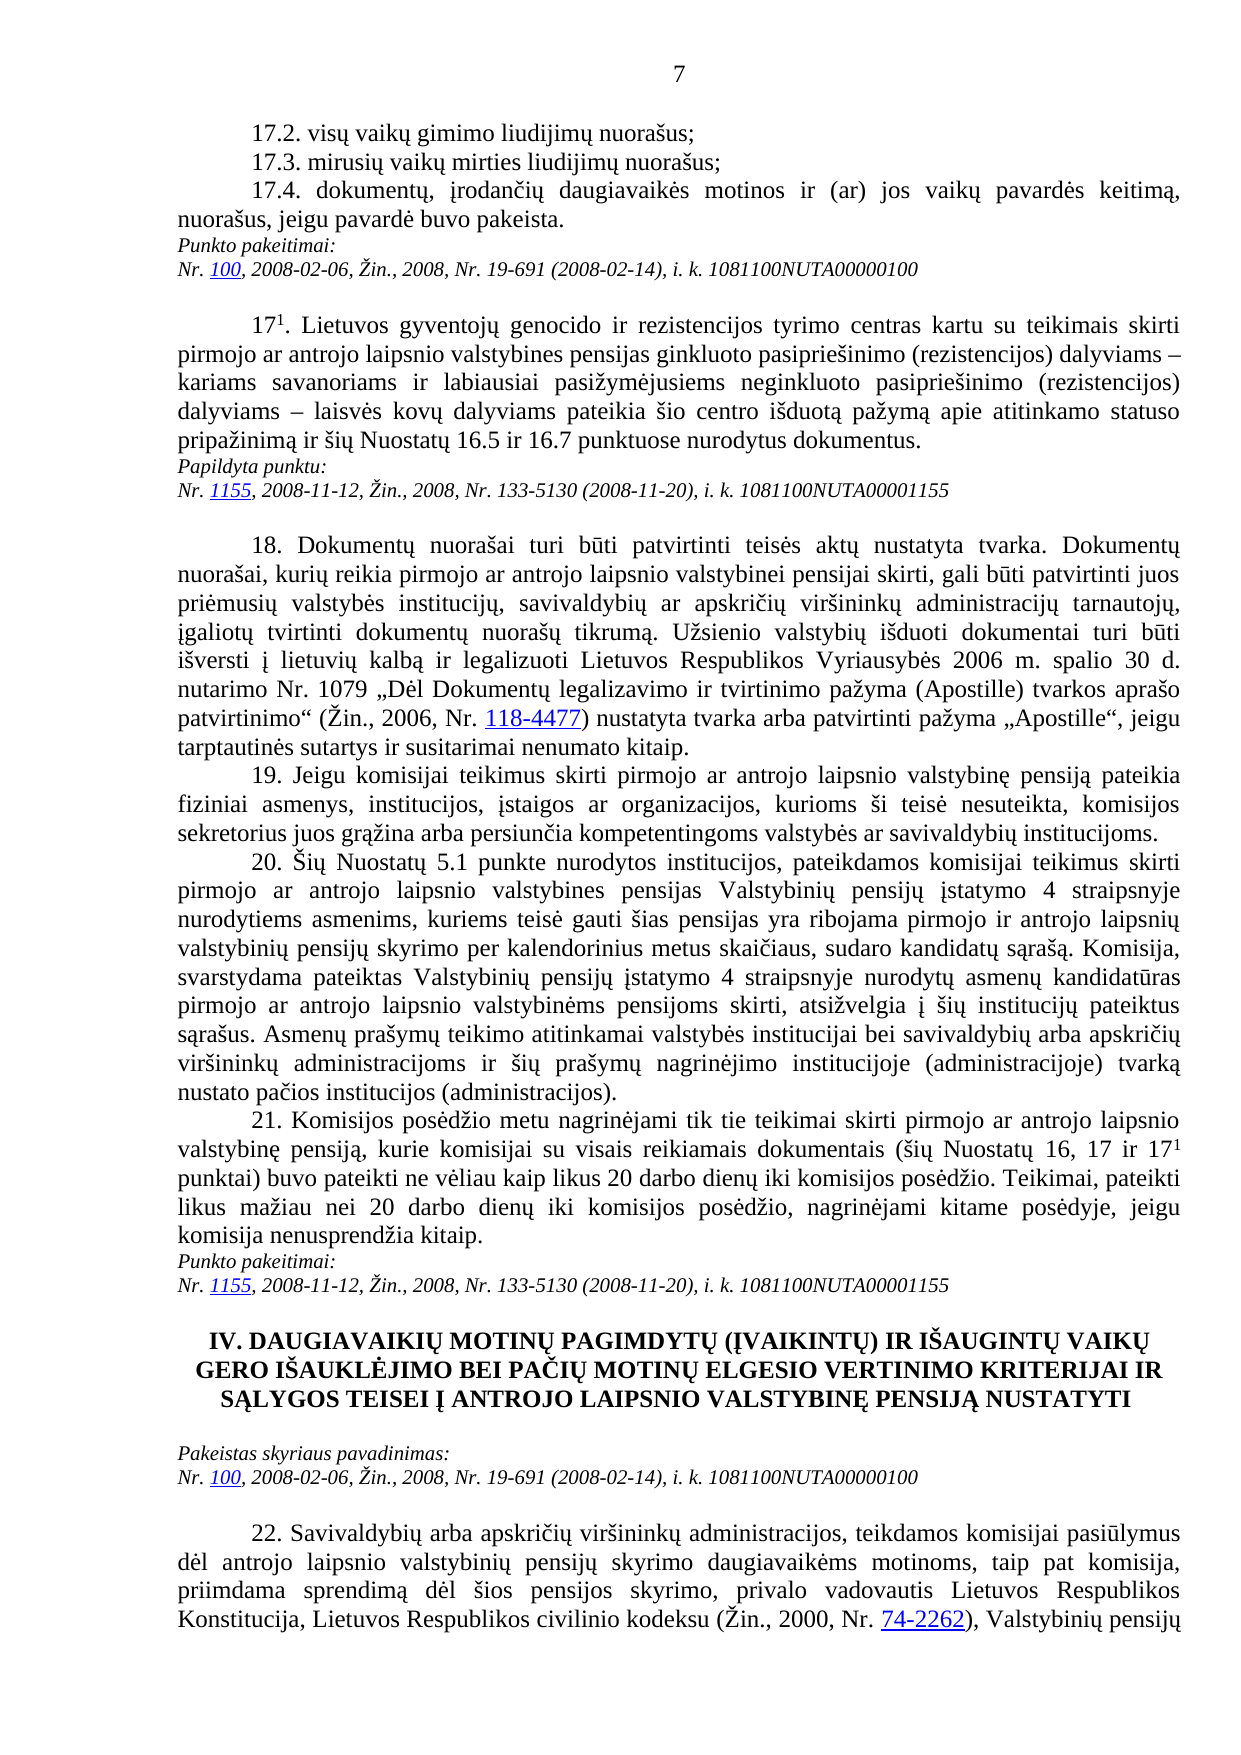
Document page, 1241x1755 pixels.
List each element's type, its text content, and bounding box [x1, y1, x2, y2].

text Punkto pakeitimai: [177, 1249, 1181, 1273]
text 19. Jeigu komisijai teikimus skirti pirmojo ar antrojo laipsnio valstybinę pensiją pateikia fiziniai asmenys, institucijos, įstaigos ar organizacijos, kurioms ši teisė nesuteikta, komisijos sekretorius juos grąžina arba persiunčia kompetentingoms valstybės ar savivaldybių institucijoms. [177, 761, 1181, 847]
text Papildyta punktu: [177, 454, 1181, 478]
text Nr. 1155, 2008-11-12, Žin., 2008, Nr. 133-5130 (2008-11-20), i. k. 1081100NUTA00001155 [177, 478, 1181, 502]
text Nr. 100, 2008-02-06, Žin., 2008, Nr. 19-691 (2008-02-14), i. k. 1081100NUTA00000100 [177, 257, 1181, 281]
text 171. Lietuvos gyventojų genocido ir rezistencijos tyrimo centras kartu su teikimais skirti pirmojo ar antrojo laipsnio valstybines pensijas ginkluoto pasipriešinimo (rezistencijos) dalyviams – kariams savanoriams ir labiausiai pasižymėjusiems neginkluoto pasipriešinimo (rezistencijos) dalyviams – laisvės kovų dalyviams pateikia šio centro išduotą pažymą apie atitinkamo statuso pripažinimą ir šių Nuostatų 16.5 ir 16.7 punktuose nurodytus dokumentus. [177, 310, 1181, 454]
text Nr. 1155, 2008-11-12, Žin., 2008, Nr. 133-5130 (2008-11-20), i. k. 1081100NUTA00001155 [177, 1273, 1181, 1297]
text 17.2. visų vaikų gimimo liudijimų nuorašus; [177, 118, 1181, 147]
text 22. Savivaldybių arba apskričių viršininkų administracijos, teikdamos komisijai pasiūlymus dėl antrojo laipsnio valstybinių pensijų skyrimo daugiavaikėms motinoms, taip pat komisija, priimdama sprendimą dėl šios pensijos skyrimo, privalo vadovautis Lietuvos Respublikos Konstitucija, Lietuvos Respublikos civilinio kodeksu (Žin., 2000, Nr. 74-2262), Valstybinių pensijų [177, 1518, 1181, 1633]
text 17.3. mirusių vaikų mirties liudijimų nuorašus; [177, 147, 1181, 176]
text Nr. 100, 2008-02-06, Žin., 2008, Nr. 19-691 (2008-02-14), i. k. 1081100NUTA00000100 [177, 1465, 1181, 1489]
text Pakeistas skyriaus pavadinimas: [177, 1441, 1181, 1465]
text 17.4. dokumentų, įrodančių daugiavaikės motinos ir (ar) jos vaikų pavardės keitimą, nuorašus, jeigu pavardė buvo pakeista. [177, 176, 1181, 233]
text 21. Komisijos posėdžio metu nagrinėjami tik tie teikimai skirti pirmojo ar antrojo laipsnio valstybinę pensiją, kurie komisijai su visais reikiamais dokumentais (šių Nuostatų 16, 17 ir 171 punktai) buvo pateikti ne vėliau kaip likus 20 darbo dienų iki komisijos posėdžio. Teikimai, pateikti likus mažiau nei 20 darbo dienų iki komisijos posėdžio, nagrinėjami kitame posėdyje, jeigu komisija nenusprendžia kitaip. [177, 1106, 1181, 1249]
text Punkto pakeitimai: [177, 233, 1181, 257]
text 20. Šių Nuostatų 5.1 punkte nurodytos institucijos, pateikdamos komisijai teikimus skirti pirmojo ar antrojo laipsnio valstybines pensijas Valstybinių pensijų įstatymo 4 straipsnyje nurodytiems asmenims, kuriems teisė gauti šias pensijas yra ribojama pirmojo ir antrojo laipsnių valstybinių pensijų skyrimo per kalendorinius metus skaičiaus, sudaro kandidatų sąrašą. Komisija, svarstydama pateiktas Valstybinių pensijų įstatymo 4 straipsnyje nurodytų asmenų kandidatūras pirmojo ar antrojo laipsnio valstybinėms pensijoms skirti, atsižvelgia į šių institucijų pateiktus sąrašus. Asmenų prašymų teikimo atitinkamai valstybės institucijai bei savivaldybių arba apskričių viršininkų administracijoms ir šių prašymų nagrinėjimo institucijoje (administracijoje) tvarką nustato pačios institucijos (administracijos). [177, 847, 1181, 1106]
text 18. Dokumentų nuorašai turi būti patvirtinti teisės aktų nustatyta tvarka. Dokumentų nuorašai, kurių reikia pirmojo ar antrojo laipsnio valstybinei pensijai skirti, gali būti patvirtinti juos priėmusių valstybės institucijų, savivaldybių ar apskričių viršininkų administracijų tarnautojų, įgaliotų tvirtinti dokumentų nuorašų tikrumą. Užsienio valstybių išduoti dokumentai turi būti išversti į lietuvių kalbą ir legalizuoti Lietuvos Respublikos Vyriausybės 2006 m. spalio 30 d. nutarimo Nr. 1079 „Dėl Dokumentų legalizavimo ir tvirtinimo pažyma (Apostille) tvarkos aprašo patvirtinimo“ (Žin., 2006, Nr. 118-4477) nustatyta tvarka arba patvirtinti pažyma „Apostille“, jeigu tarptautinės sutartys ir susitarimai nenumato kitaip. [177, 531, 1181, 761]
text IV. daugiavaikių motinų pagimdytų (ĮVAIKINTŲ) ir išaugintų vaikų gero išauklėjimo bei pačių motinų elgesio vertinimo kriterijAI IR SĄLYGOS teisei į antrojo laipsnio valstybinę pensiją nustatyti [177, 1326, 1181, 1412]
